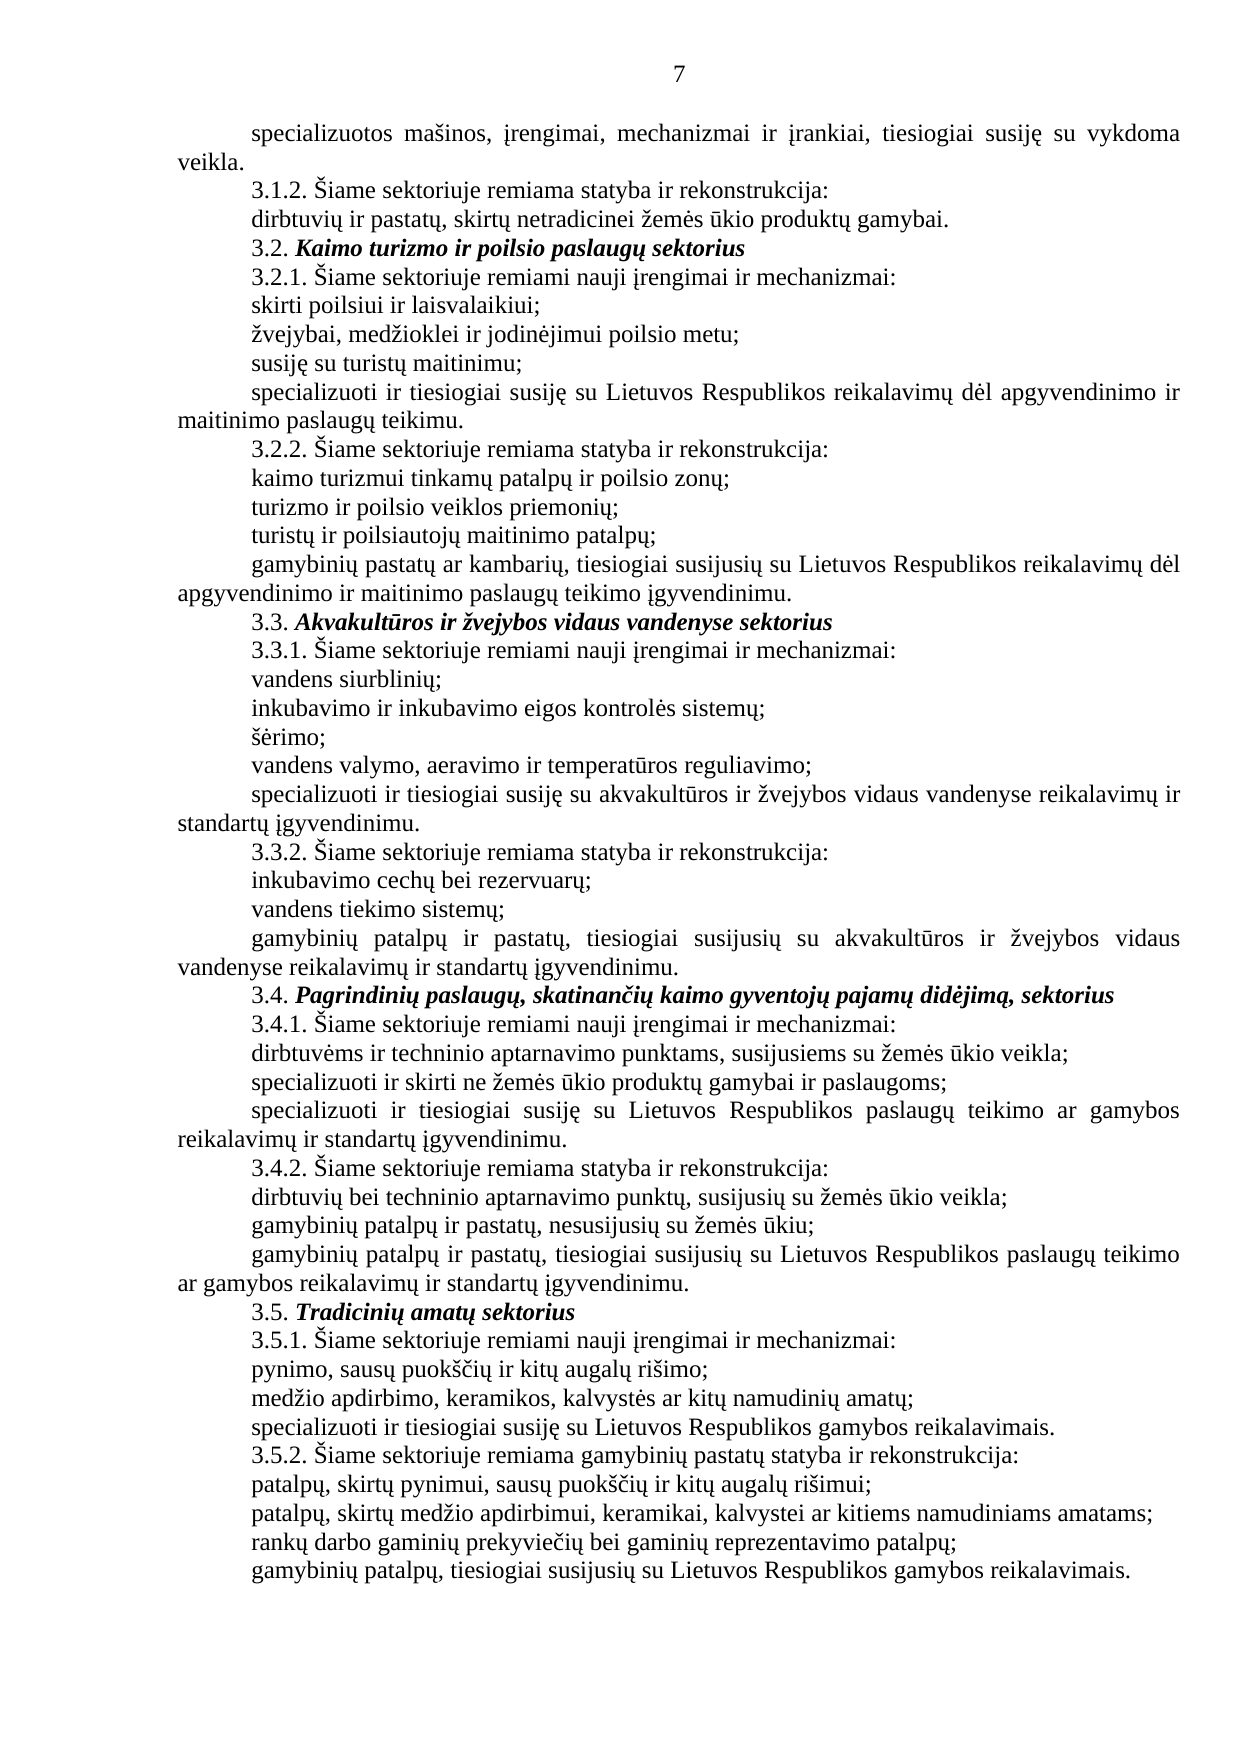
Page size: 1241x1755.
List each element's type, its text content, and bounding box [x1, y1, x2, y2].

text vandens siurblinių; [177, 664, 1181, 693]
text 3.5.1. Šiame sektoriuje remiami nauji įrengimai ir mechanizmai: [177, 1326, 1181, 1354]
text šėrimo; [177, 722, 1181, 751]
text inkubavimo cechų bei rezervuarų; [177, 866, 1181, 894]
text kaimo turizmui tinkamų patalpų ir poilsio zonų; [177, 463, 1181, 492]
text 3.4.2. Šiame sektoriuje remiama statyba ir rekonstrukcija: [177, 1153, 1181, 1182]
text 3.2.2. Šiame sektoriuje remiama statyba ir rekonstrukcija: [177, 434, 1181, 463]
text medžio apdirbimo, keramikos, kalvystės ar kitų namudinių amatų; [177, 1383, 1181, 1412]
text specializuotos mašinos, įrengimai, mechanizmai ir įrankiai, tiesiogiai susiję su vykdoma veikla. [177, 118, 1181, 176]
text 3.3.1. Šiame sektoriuje remiami nauji įrengimai ir mechanizmai: [177, 636, 1181, 664]
text 3.3. Akvakultūros ir žvejybos vidaus vandenyse sektorius [177, 607, 1181, 636]
text gamybinių pastatų ar kambarių, tiesiogiai susijusių su Lietuvos Respublikos reikalavimų dėl apgyvendinimo ir maitinimo paslaugų teikimo įgyvendinimu. [177, 549, 1181, 607]
text vandens valymo, aeravimo ir temperatūros reguliavimo; [177, 751, 1181, 779]
text gamybinių patalpų ir pastatų, tiesiogiai susijusių su Lietuvos Respublikos paslaugų teikimo ar gamybos reikalavimų ir standartų įgyvendinimu. [177, 1239, 1181, 1297]
text skirti poilsiui ir laisvalaikiui; [177, 291, 1181, 319]
text specializuoti ir skirti ne žemės ūkio produktų gamybai ir paslaugoms; [177, 1067, 1181, 1096]
text 3.2.1. Šiame sektoriuje remiami nauji įrengimai ir mechanizmai: [177, 262, 1181, 291]
text žvejybai, medžioklei ir jodinėjimui poilsio metu; [177, 319, 1181, 348]
text turistų ir poilsiautojų maitinimo patalpų; [177, 521, 1181, 549]
text 3.5.2. Šiame sektoriuje remiama gamybinių pastatų statyba ir rekonstrukcija: [177, 1441, 1181, 1469]
text rankų darbo gaminių prekyviečių bei gaminių reprezentavimo patalpų; [177, 1527, 1181, 1556]
text gamybinių patalpų, tiesiogiai susijusių su Lietuvos Respublikos gamybos reikalavimais. [177, 1556, 1181, 1584]
text patalpų, skirtų medžio apdirbimui, keramikai, kalvystei ar kitiems namudiniams amatams; [177, 1498, 1181, 1527]
text susiję su turistų maitinimu; [177, 348, 1181, 377]
text pynimo, sausų puokščių ir kitų augalų rišimo; [177, 1354, 1181, 1383]
text specializuoti ir tiesiogiai susiję su akvakultūros ir žvejybos vidaus vandenyse reikalavimų ir standartų įgyvendinimu. [177, 779, 1181, 837]
text specializuoti ir tiesiogiai susiję su Lietuvos Respublikos reikalavimų dėl apgyvendinimo ir maitinimo paslaugų teikimu. [177, 377, 1181, 434]
text 3.5. Tradicinių amatų sektorius [177, 1297, 1181, 1326]
text gamybinių patalpų ir pastatų, nesusijusių su žemės ūkiu; [177, 1211, 1181, 1239]
text specializuoti ir tiesiogiai susiję su Lietuvos Respublikos gamybos reikalavimais. [177, 1412, 1181, 1441]
text inkubavimo ir inkubavimo eigos kontrolės sistemų; [177, 693, 1181, 722]
text dirbtuvių bei techninio aptarnavimo punktų, susijusių su žemės ūkio veikla; [177, 1182, 1181, 1211]
text dirbtuvėms ir techninio aptarnavimo punktams, susijusiems su žemės ūkio veikla; [177, 1038, 1181, 1067]
text 3.3.2. Šiame sektoriuje remiama statyba ir rekonstrukcija: [177, 837, 1181, 866]
text patalpų, skirtų pynimui, sausų puokščių ir kitų augalų rišimui; [177, 1469, 1181, 1498]
text 3.4.1. Šiame sektoriuje remiami nauji įrengimai ir mechanizmai: [177, 1009, 1181, 1038]
text turizmo ir poilsio veiklos priemonių; [177, 492, 1181, 521]
text 3.4. Pagrindinių paslaugų, skatinančių kaimo gyventojų pajamų didėjimą, sektorius [177, 981, 1181, 1009]
text specializuoti ir tiesiogiai susiję su Lietuvos Respublikos paslaugų teikimo ar gamybos reikalavimų ir standartų įgyvendinimu. [177, 1096, 1181, 1153]
text gamybinių patalpų ir pastatų, tiesiogiai susijusių su akvakultūros ir žvejybos vidaus vandenyse reikalavimų ir standartų įgyvendinimu. [177, 923, 1181, 981]
text 3.1.2. Šiame sektoriuje remiama statyba ir rekonstrukcija: [177, 176, 1181, 204]
text 3.2. Kaimo turizmo ir poilsio paslaugų sektorius [177, 233, 1181, 262]
text vandens tiekimo sistemų; [177, 894, 1181, 923]
text dirbtuvių ir pastatų, skirtų netradicinei žemės ūkio produktų gamybai. [177, 204, 1181, 233]
